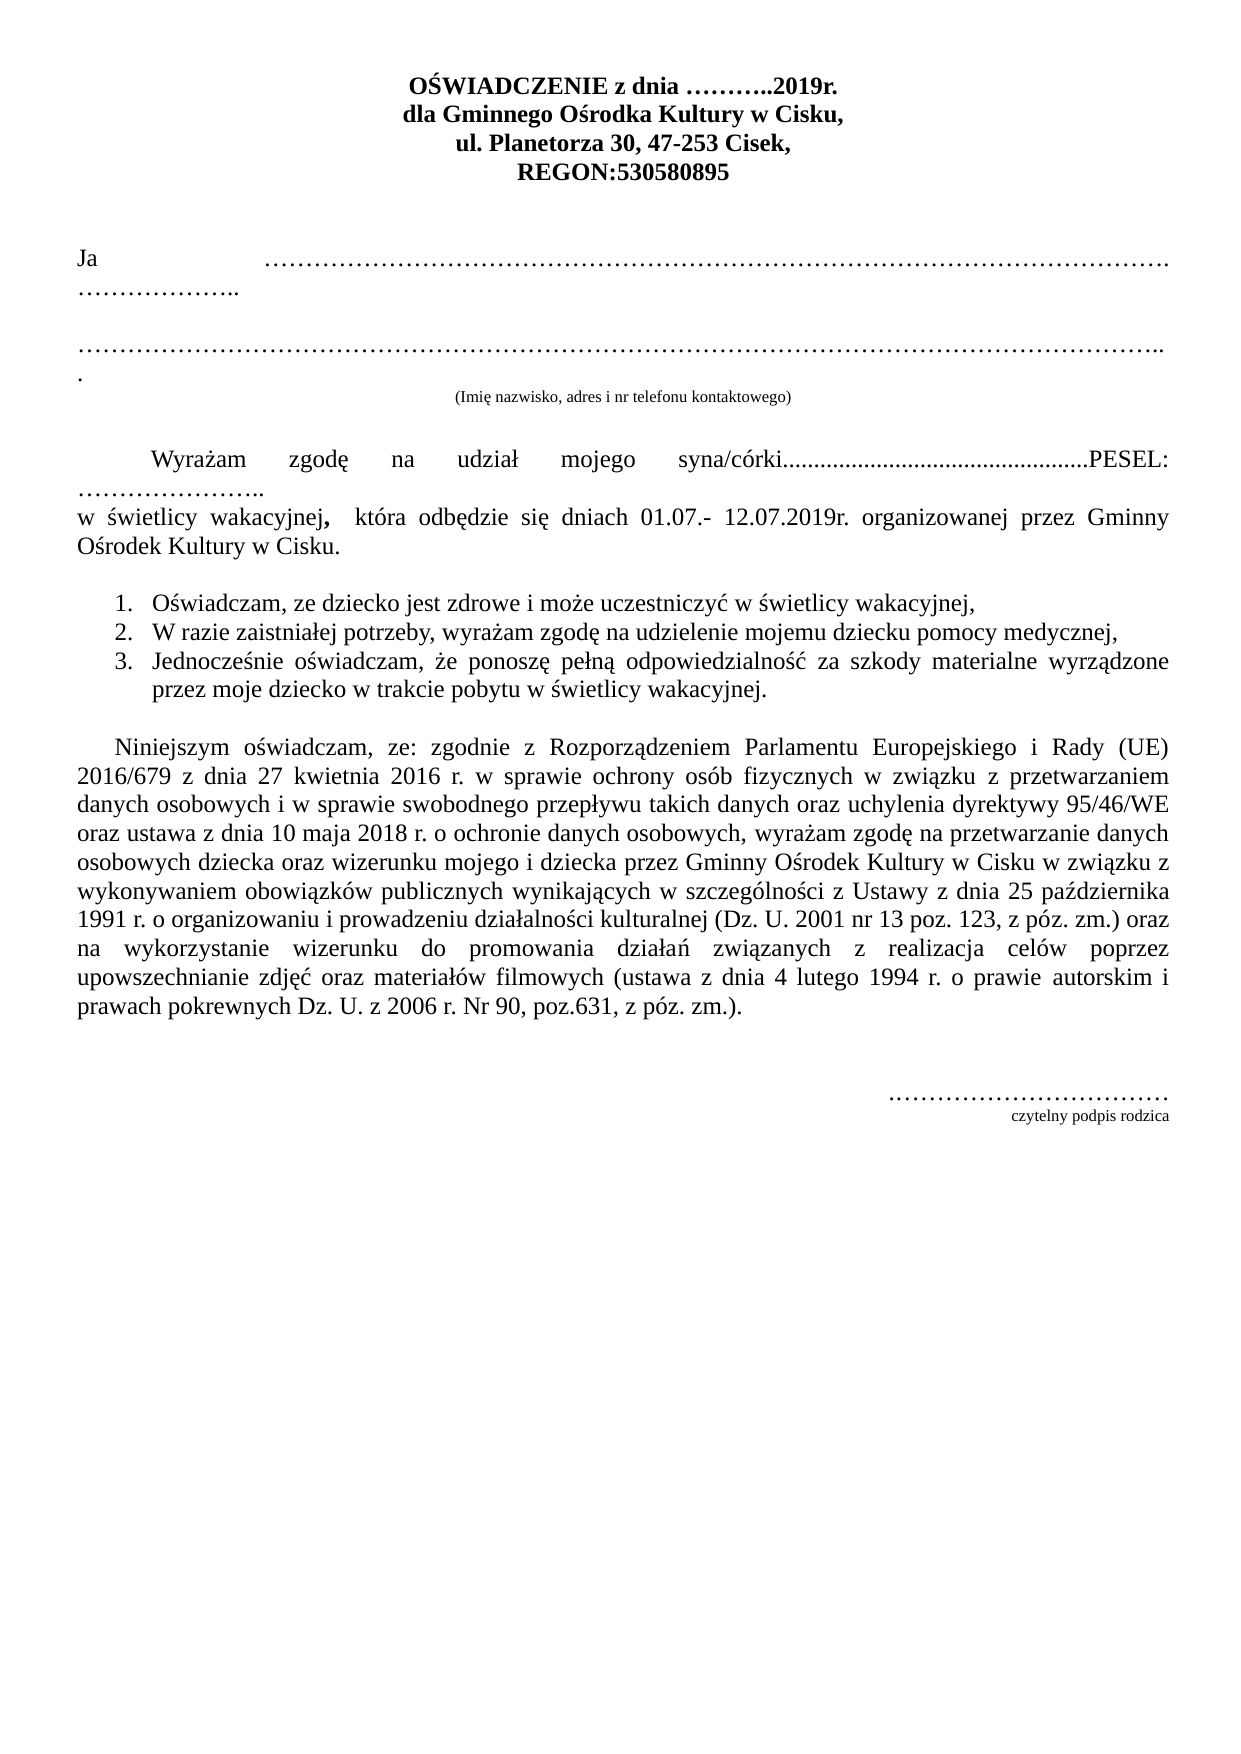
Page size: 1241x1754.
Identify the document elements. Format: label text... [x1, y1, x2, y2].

text w świetlicy wakacyjnej, która odbędzie się dniach 01.07.- 12.07.2019r. organizowanej przez Gminny Ośrodek Kultury w Cisku. [77, 502, 1169, 559]
text czytelny podpis rodzica [77, 1106, 1169, 1134]
text Ja ……………………………………………………………………………………………….……………….. [77, 243, 1169, 301]
text (Imię nazwisko, adres i nr telefonu kontaktowego) [77, 387, 1169, 416]
text dla Gminnego Ośrodka Kultury w Cisku, [77, 99, 1169, 128]
list Jednocześnie oświadczam, że ponoszę pełną odpowiedzialność za szkody materialne wyrządzone przez moje dziecko w trakcie pobytu w świetlicy wakacyjnej. [114, 646, 1169, 703]
text Niniejszym oświadczam, ze: zgodnie z Rozporządzeniem Parlamentu Europejskiego i Rady (UE) 2016/679 z dnia 27 kwietnia 2016 r. w sprawie ochrony osób fizycznych w związku z przetwarzaniem danych osobowych i w sprawie swobodnego przepływu takich danych oraz uchylenia dyrektywy 95/46/WE oraz ustawa z dnia 10 maja 2018 r. o ochronie danych osobowych, wyrażam zgodę na przetwarzanie danych osobowych dziecka oraz wizerunku mojego i dziecka przez Gminny Ośrodek Kultury w Cisku w związku z wykonywaniem obowiązków publicznych wynikających w szczególności z Ustawy z dnia 25 października 1991 r. o organizowaniu i prowadzeniu działalności kulturalnej (Dz. U. 2001 nr 13 poz. 123, z póz. zm.) oraz na wykorzystanie wizerunku do promowania działań związanych z realizacja celów poprzez upowszechnianie zdjęć oraz materiałów filmowych (ustawa z dnia 4 lutego 1994 r. o prawie autorskim i prawach pokrewnych Dz. U. z 2006 r. Nr 90, poz.631, z póz. zm.). [77, 732, 1169, 1019]
text REGON:530580895 [77, 157, 1169, 186]
text OŚWIADCZENIE z dnia ………..2019r. [77, 71, 1169, 99]
list Oświadczam, ze dziecko jest zdrowe i może uczestniczyć w świetlicy wakacyjnej, [114, 588, 1169, 617]
list W razie zaistniałej potrzeby, wyrażam zgodę na udzielenie mojemu dziecku pomocy medycznej, [114, 617, 1169, 646]
text Wyrażam zgodę na udział mojego syna/córki.................................................PESEL:………………….. [77, 444, 1169, 502]
text ul. Planetorza 30, 47-253 Cisek, [77, 128, 1169, 157]
text …………………………………………………………………………………………………………………... [77, 329, 1169, 387]
text .…………………………… [77, 1077, 1169, 1106]
